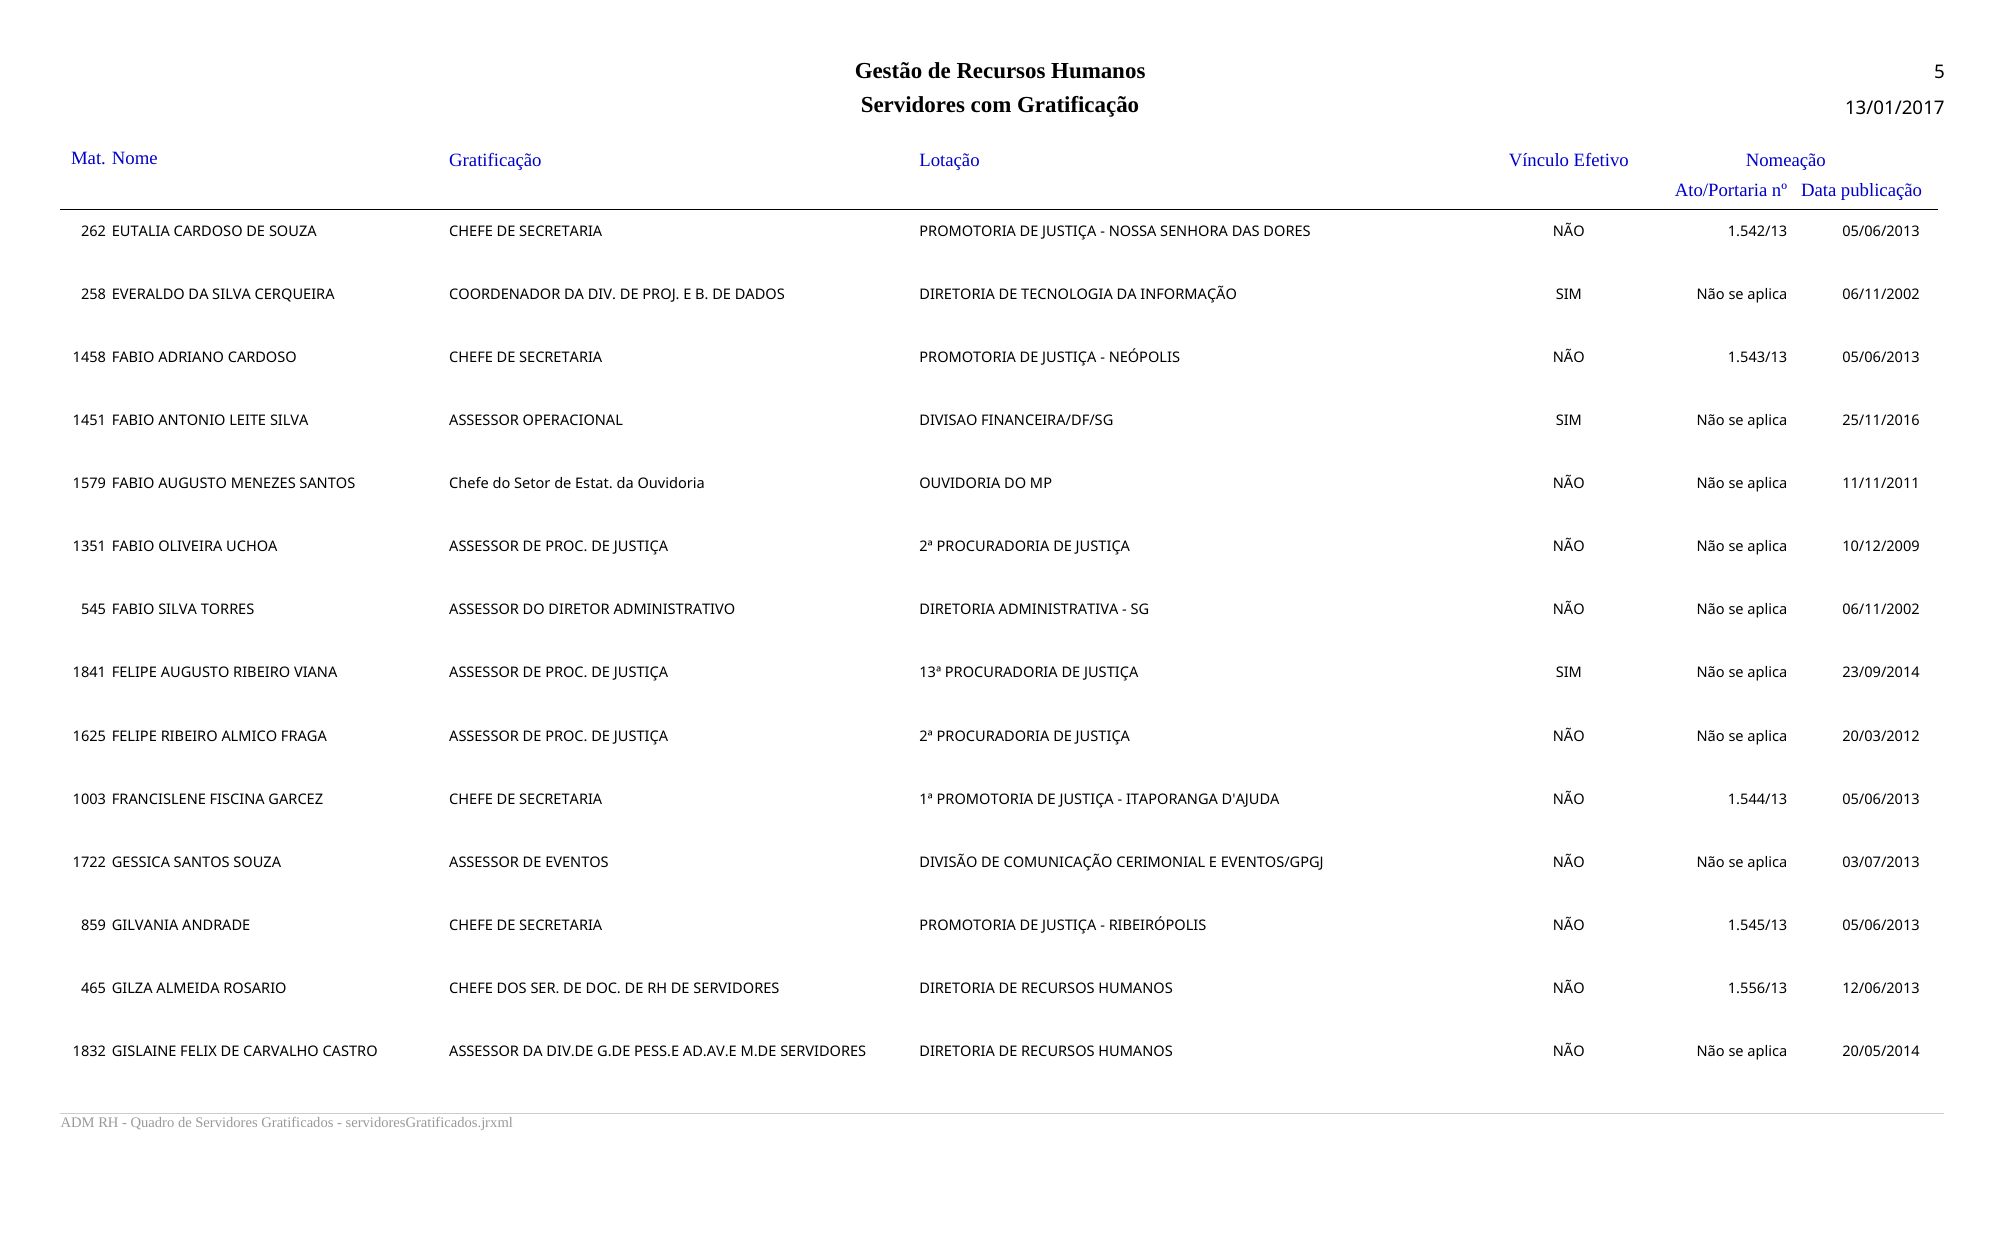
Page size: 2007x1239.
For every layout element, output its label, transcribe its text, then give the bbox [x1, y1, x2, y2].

table_cell [910, 312, 919, 326]
table_cell [1486, 263, 2007, 280]
table_cell [440, 978, 449, 1006]
table_cell [106, 473, 112, 501]
table_cell Lotação [919, 149, 1486, 178]
table_cell [1787, 347, 1792, 375]
table_cell [440, 957, 449, 975]
table_cell [440, 789, 449, 817]
table_cell [0, 894, 112, 912]
table_cell [440, 347, 449, 375]
table_cell [1486, 831, 2007, 848]
table_cell [1642, 501, 2007, 515]
table_cell [1642, 1041, 1649, 1069]
table_cell [0, 515, 112, 533]
table_cell [1920, 410, 2007, 438]
table_cell [440, 691, 449, 704]
table_cell [1486, 326, 2007, 343]
table_cell [910, 817, 919, 831]
table_cell [910, 284, 919, 312]
table_cell 2ª PROCURADORIA DE JUSTIÇA [919, 536, 1486, 596]
table_cell [0, 957, 112, 975]
table_cell [1787, 536, 1792, 564]
table_cell [1486, 641, 2007, 659]
table_cell [1642, 565, 2007, 578]
table_cell OUVIDORIA DO MP [919, 473, 1486, 533]
table_cell [1642, 852, 1649, 880]
table_cell [0, 817, 112, 831]
table_cell FABIO AUGUSTO MENEZES SANTOS [112, 473, 440, 533]
table_cell GILVANIA ANDRADE [112, 915, 440, 975]
table_cell [440, 452, 449, 470]
table_cell [1920, 978, 2007, 1006]
table_cell ASSESSOR OPERACIONAL [449, 410, 910, 470]
table_cell [910, 438, 919, 452]
table_cell [0, 691, 112, 704]
table_cell [440, 389, 449, 407]
table_cell [0, 326, 112, 343]
table_cell 1.542/13 [1649, 220, 1787, 249]
table_cell 1ª PROMOTORIA DE JUSTIÇA - ITAPORANGA D'AJUDA [919, 789, 1486, 848]
table_cell 1.556/13 [1649, 978, 1787, 1006]
table_cell [0, 852, 9, 880]
table_cell FRANCISLENE FISCINA GARCEZ [112, 789, 440, 848]
table_cell [910, 599, 919, 628]
table_cell [0, 536, 9, 564]
table_cell [440, 410, 449, 438]
table_cell 1451 [9, 410, 106, 438]
table_cell [1486, 691, 1495, 704]
table_cell [440, 915, 449, 943]
table_cell [910, 1041, 919, 1069]
table_cell [1486, 1070, 1495, 1083]
table_cell [440, 375, 449, 389]
table_cell CHEFE DE SECRETARIA [449, 915, 910, 975]
table_cell 05/06/2013 [1793, 347, 1919, 375]
table_cell [440, 852, 449, 880]
table_cell ASSESSOR DE EVENTOS [449, 852, 910, 912]
table_cell [910, 880, 919, 894]
table_cell 13ª PROCURADORIA DE JUSTIÇA [919, 662, 1486, 722]
table_cell 12/06/2013 [1793, 978, 1919, 1006]
table_header Nome [112, 147, 199, 177]
table_cell [0, 880, 112, 894]
table_cell [1642, 438, 2007, 452]
table_cell [1642, 817, 2007, 831]
table_cell [440, 1006, 449, 1020]
table_cell [440, 943, 449, 957]
table_cell [1787, 725, 1792, 754]
table_cell [1922, 179, 2007, 208]
table_cell Vínculo Efetivo [1495, 149, 1642, 178]
table_cell 1003 [9, 789, 106, 817]
table_cell [1486, 894, 2007, 912]
table_cell [0, 452, 112, 470]
table_cell [440, 599, 449, 628]
table_cell [910, 852, 919, 880]
table_cell [1486, 704, 2007, 722]
table_cell NÃO [1495, 220, 1642, 262]
table_cell [1920, 662, 2007, 691]
table_cell [1642, 978, 1649, 1006]
table_cell [1787, 220, 1792, 249]
table_cell [1486, 249, 1495, 262]
table_cell [1486, 943, 1495, 957]
table_cell [440, 578, 449, 596]
table_cell [0, 347, 9, 375]
table_cell NÃO [1495, 599, 1642, 641]
table_cell [0, 1041, 9, 1069]
table_cell [1920, 220, 2007, 249]
table_cell [440, 326, 449, 343]
table_cell 258 [9, 284, 106, 312]
table_cell 10/12/2009 [1793, 536, 1919, 564]
table_cell 1841 [9, 662, 106, 691]
table_cell [910, 1006, 919, 1020]
table_cell PROMOTORIA DE JUSTIÇA - NOSSA SENHORA DAS DORES [919, 220, 1486, 280]
table_cell Gestão de Recursos Humanos [213, 57, 1787, 85]
table_cell Chefe do Setor de Estat. da Ouvidoria [449, 473, 910, 533]
table_cell [910, 628, 919, 641]
table_cell [910, 768, 919, 785]
table_cell [1920, 915, 2007, 943]
table_cell [0, 1006, 112, 1020]
table_cell [106, 852, 112, 880]
table_cell [1486, 1020, 2007, 1038]
table_cell [1486, 501, 1495, 515]
table_cell [1486, 536, 1495, 564]
table_cell [910, 501, 919, 515]
table_cell [910, 831, 919, 848]
table_cell [1945, 1113, 2007, 1137]
table_cell Não se aplica [1649, 410, 1787, 438]
table_cell GESSICA SANTOS SOUZA [112, 852, 440, 912]
table_cell SIM [1495, 410, 1642, 452]
table_cell [1486, 817, 1495, 831]
table_cell [0, 389, 112, 407]
table_cell [1642, 312, 2007, 326]
table_cell [0, 85, 2007, 91]
table_cell 1351 [9, 536, 106, 564]
table_cell 859 [9, 915, 106, 943]
table_cell [1787, 852, 1792, 880]
table_cell [1787, 915, 1792, 943]
table_cell 1722 [9, 852, 106, 880]
table_cell [910, 473, 919, 501]
table_cell [0, 149, 44, 177]
table_cell [910, 943, 919, 957]
table_cell [440, 438, 449, 452]
table_cell [1642, 599, 1649, 628]
table_cell [0, 375, 112, 389]
table_cell [440, 628, 449, 641]
table_cell [1642, 536, 1649, 564]
table_cell [1642, 220, 1649, 249]
table_cell [1486, 515, 2007, 533]
table_cell [0, 1101, 2007, 1113]
table_cell [1486, 375, 1495, 389]
table_cell CHEFE DE SECRETARIA [449, 789, 910, 848]
table_cell FELIPE AUGUSTO RIBEIRO VIANA [112, 662, 440, 722]
table_cell [1920, 725, 2007, 754]
table_cell [910, 1083, 919, 1101]
table_cell [910, 704, 919, 722]
table_cell [910, 789, 919, 817]
table_cell 1.545/13 [1649, 915, 1787, 943]
table_cell 11/11/2011 [1793, 473, 1919, 501]
table_cell [0, 725, 9, 754]
table_cell [106, 220, 112, 249]
table_cell [910, 754, 919, 767]
table_cell [0, 410, 9, 438]
table_cell [0, 831, 112, 848]
table_cell [106, 149, 112, 177]
table_cell [1642, 473, 1649, 501]
table_cell 05/06/2013 [1793, 789, 1919, 817]
table_cell CHEFE DE SECRETARIA [449, 347, 910, 407]
table_cell [1642, 943, 2007, 957]
table_cell [0, 599, 9, 628]
table_cell [0, 179, 1649, 208]
table_cell [910, 662, 919, 691]
table_cell Gratificação [449, 149, 910, 178]
table_cell NÃO [1495, 473, 1642, 515]
table_cell [1642, 754, 2007, 767]
table_cell NÃO [1495, 978, 1642, 1020]
table_cell [106, 789, 112, 817]
table_cell 465 [9, 978, 106, 1006]
table_cell Não se aplica [1649, 725, 1787, 754]
table_cell [0, 95, 213, 123]
table_cell [910, 691, 919, 704]
table_cell [106, 599, 112, 628]
table_cell Ato/Portaria nº [1649, 179, 1787, 208]
table_cell [910, 515, 919, 533]
table_cell [106, 410, 112, 438]
table_cell [0, 284, 9, 312]
table_cell Não se aplica [1649, 473, 1787, 501]
table_cell 1579 [9, 473, 106, 501]
table_cell Não se aplica [1649, 536, 1787, 564]
table_cell Nomeação [1649, 149, 1922, 178]
table_cell [1642, 1070, 2007, 1083]
table_cell [1787, 789, 1792, 817]
table_cell [440, 831, 449, 848]
table_cell [0, 628, 112, 641]
table_cell [1486, 565, 1495, 578]
table_cell [910, 565, 919, 578]
table_cell Data publicação [1787, 179, 1922, 208]
table_cell [0, 943, 112, 957]
table_cell [1486, 1006, 1495, 1020]
table_cell [1787, 284, 1792, 312]
table_cell [910, 149, 919, 177]
table_cell [0, 1083, 112, 1101]
table_cell [1486, 880, 1495, 894]
table_cell [106, 915, 112, 943]
table_cell [440, 220, 449, 249]
table_cell 06/11/2002 [1793, 284, 1919, 312]
table_cell [1920, 789, 2007, 817]
table_cell Não se aplica [1649, 599, 1787, 628]
table_cell NÃO [1495, 852, 1642, 894]
table_cell [1920, 536, 2007, 564]
table_cell [0, 473, 9, 501]
table_cell [1486, 284, 1495, 312]
table_cell [910, 725, 919, 754]
table_cell [910, 375, 919, 389]
table_cell [1486, 599, 1495, 628]
table_cell 1625 [9, 725, 106, 754]
table_cell [1486, 347, 1495, 375]
table_cell [1486, 957, 2007, 975]
table_cell [910, 263, 919, 280]
table_cell [1787, 662, 1792, 691]
table_cell [440, 725, 449, 754]
table_cell [910, 1020, 919, 1038]
table_cell [1642, 375, 2007, 389]
table_cell [440, 473, 449, 501]
table_cell [1642, 1006, 2007, 1020]
table_cell [1486, 410, 1495, 438]
table_cell [440, 263, 449, 280]
table_cell [1920, 852, 2007, 880]
table_cell [440, 1041, 449, 1069]
table_cell 1.544/13 [1649, 789, 1787, 817]
table_cell [106, 1041, 112, 1069]
table_cell [1787, 410, 1792, 438]
table_cell FABIO ANTONIO LEITE SILVA [112, 410, 440, 470]
table_cell [910, 347, 919, 375]
table_cell [440, 894, 449, 912]
table_cell [0, 704, 112, 722]
table_cell [0, 565, 112, 578]
table_cell 5 [1790, 59, 1944, 85]
table_cell [0, 641, 112, 659]
table_cell [0, 754, 112, 767]
table_cell 1832 [9, 1041, 106, 1069]
table_cell [0, 211, 2007, 220]
table_cell [0, 915, 9, 943]
table_cell [910, 957, 919, 975]
table_cell Não se aplica [1649, 1041, 1787, 1069]
table_cell [1642, 915, 1649, 943]
table_cell [1642, 249, 2007, 262]
table_cell 1.543/13 [1649, 347, 1787, 375]
table_cell [1787, 978, 1792, 1006]
table_cell SIM [1495, 662, 1642, 704]
table_cell 05/06/2013 [1793, 220, 1919, 249]
table_cell [0, 662, 9, 691]
table_cell 262 [9, 220, 106, 249]
table_cell [440, 284, 449, 312]
table_cell [440, 536, 449, 564]
table_cell FABIO SILVA TORRES [112, 599, 440, 659]
table_cell DIRETORIA DE TECNOLOGIA DA INFORMAÇÃO [919, 284, 1486, 343]
table_cell [106, 725, 112, 754]
table_cell [0, 578, 112, 596]
table_cell 23/09/2014 [1793, 662, 1919, 691]
table_cell 13/01/2017 [1790, 95, 1944, 123]
table_cell 2ª PROCURADORIA DE JUSTIÇA [919, 725, 1486, 785]
table_cell [106, 662, 112, 691]
table_cell [1486, 452, 2007, 470]
table_cell 03/07/2013 [1793, 852, 1919, 880]
table_cell [1642, 880, 2007, 894]
table_cell [1486, 915, 1495, 943]
table_cell [1642, 347, 1649, 375]
table_cell [1486, 389, 2007, 407]
table_cell [440, 1070, 449, 1083]
table_cell [1486, 312, 1495, 326]
table_cell ASSESSOR DA DIV.DE G.DE PESS.E AD.AV.E M.DE SERVIDORES [449, 1041, 910, 1101]
table_cell [0, 438, 112, 452]
table_cell [1486, 1083, 2007, 1101]
table_cell [1787, 473, 1792, 501]
table_cell [0, 312, 112, 326]
table_cell NÃO [1495, 915, 1642, 957]
table_cell [910, 220, 919, 249]
table_cell [1642, 789, 1649, 817]
table_cell [910, 894, 919, 912]
table_cell [0, 501, 112, 515]
table_cell NÃO [1495, 1041, 1642, 1083]
table_cell CHEFE DE SECRETARIA [449, 220, 910, 280]
table_header Mat. [44, 147, 106, 177]
table_header [0, 0, 2007, 57]
table_cell [1642, 628, 2007, 641]
table_cell [440, 1083, 449, 1101]
table_cell GILZA ALMEIDA ROSARIO [112, 978, 440, 1038]
table_cell [1920, 473, 2007, 501]
table_cell [440, 1020, 449, 1038]
table_cell CHEFE DOS SER. DE DOC. DE RH DE SERVIDORES [449, 978, 910, 1038]
table_cell DIVISAO FINANCEIRA/DF/SG [919, 410, 1486, 470]
table_cell [1486, 725, 1495, 754]
table_cell [1486, 149, 1495, 177]
table_cell ASSESSOR DE PROC. DE JUSTIÇA [449, 725, 910, 785]
table_cell [1486, 754, 1495, 767]
table_cell NÃO [1495, 789, 1642, 831]
table_cell 06/11/2002 [1793, 599, 1919, 628]
table_cell [1945, 59, 2007, 85]
table_cell [910, 1070, 919, 1083]
table_cell [106, 284, 112, 312]
table_cell [1486, 578, 2007, 596]
table_cell SIM [1495, 284, 1642, 326]
table_cell [910, 978, 919, 1006]
table_cell [440, 768, 449, 785]
table_cell [1920, 347, 2007, 375]
table_cell [440, 501, 449, 515]
table_cell [0, 1113, 60, 1137]
table_cell 20/05/2014 [1793, 1041, 1919, 1069]
table_cell ASSESSOR DO DIRETOR ADMINISTRATIVO [449, 599, 910, 659]
table_cell [910, 578, 919, 596]
table_cell [1486, 438, 1495, 452]
table_cell [0, 789, 9, 817]
table_cell [910, 326, 919, 343]
table_cell [910, 641, 919, 659]
table_cell [0, 978, 9, 1006]
table_cell [1486, 628, 1495, 641]
table_cell [1642, 691, 2007, 704]
table_cell [910, 536, 919, 564]
table_cell [440, 312, 449, 326]
table_cell [440, 515, 449, 533]
table_cell 1458 [9, 347, 106, 375]
table_cell [440, 641, 449, 659]
table_cell [1486, 852, 1495, 880]
table_cell [440, 662, 449, 691]
table_cell Não se aplica [1649, 662, 1787, 691]
table_cell [0, 768, 112, 785]
table_cell [1920, 599, 2007, 628]
table_cell [1787, 1041, 1792, 1069]
table_cell [0, 123, 2007, 147]
table_cell 25/11/2016 [1793, 410, 1919, 438]
table_cell FABIO OLIVEIRA UCHOA [112, 536, 440, 596]
table_cell GISLAINE FELIX DE CARVALHO CASTRO [112, 1041, 440, 1101]
table_cell [1642, 725, 1649, 754]
table_cell [0, 59, 213, 85]
table_cell NÃO [1495, 725, 1642, 767]
table_cell [1920, 1041, 2007, 1069]
table_cell [1945, 95, 2007, 123]
table_cell [1642, 149, 1649, 177]
table_cell NÃO [1495, 536, 1642, 578]
table_cell [0, 1020, 112, 1038]
table_cell ASSESSOR DE PROC. DE JUSTIÇA [449, 536, 910, 596]
table_cell [1486, 1041, 1495, 1069]
table_cell [199, 149, 449, 177]
table_cell [1486, 662, 1495, 691]
table_cell EVERALDO DA SILVA CERQUEIRA [112, 284, 440, 343]
table_cell DIRETORIA ADMINISTRATIVA - SG [919, 599, 1486, 659]
table_cell DIVISÃO DE COMUNICAÇÃO CERIMONIAL E EVENTOS/GPGJ [919, 852, 1486, 912]
table_cell DIRETORIA DE RECURSOS HUMANOS [919, 978, 1486, 1038]
table_cell Não se aplica [1649, 852, 1787, 880]
table_cell [1642, 284, 1649, 312]
table_cell ASSESSOR DE PROC. DE JUSTIÇA [449, 662, 910, 722]
table_cell PROMOTORIA DE JUSTIÇA - NEÓPOLIS [919, 347, 1486, 407]
table_cell NÃO [1495, 347, 1642, 389]
table_cell [1787, 599, 1792, 628]
table_cell 545 [9, 599, 106, 628]
table_cell ADM RH - Quadro de Servidores Gratificados - servidoresGratificados.jrxml [60, 1114, 1944, 1137]
table_cell [106, 347, 112, 375]
table_cell [0, 249, 112, 262]
table_cell [106, 978, 112, 1006]
table_cell Servidores com Gratificação [213, 91, 1787, 123]
table_cell [0, 220, 9, 249]
table_cell Não se aplica [1649, 284, 1787, 312]
table_cell DIRETORIA DE RECURSOS HUMANOS [919, 1041, 1486, 1101]
table_cell [0, 263, 112, 280]
table_cell [440, 880, 449, 894]
table_cell [910, 915, 919, 943]
table_cell [440, 817, 449, 831]
table_cell FABIO ADRIANO CARDOSO [112, 347, 440, 407]
table_cell [0, 1070, 112, 1083]
table_cell PROMOTORIA DE JUSTIÇA - RIBEIRÓPOLIS [919, 915, 1486, 975]
table_cell 20/03/2012 [1793, 725, 1919, 754]
table_cell [440, 704, 449, 722]
table_cell [1486, 978, 1495, 1006]
table_cell [440, 249, 449, 262]
table_cell [440, 754, 449, 767]
table_cell [1922, 149, 2007, 177]
table_cell [910, 410, 919, 438]
table_cell [106, 536, 112, 564]
table_cell [910, 249, 919, 262]
table_cell [1920, 284, 2007, 312]
table_cell [1642, 662, 1649, 691]
table_cell [1486, 220, 1495, 249]
table_cell [910, 389, 919, 407]
table_cell FELIPE RIBEIRO ALMICO FRAGA [112, 725, 440, 785]
table_cell [1486, 768, 2007, 785]
table_cell COORDENADOR DA DIV. DE PROJ. E B. DE DADOS [449, 284, 910, 343]
table_cell [1486, 473, 1495, 501]
table_cell [1486, 789, 1495, 817]
table_cell [440, 565, 449, 578]
table_cell EUTALIA CARDOSO DE SOUZA [112, 220, 440, 280]
table_cell [910, 452, 919, 470]
table_cell 05/06/2013 [1793, 915, 1919, 943]
table_cell [1642, 410, 1649, 438]
